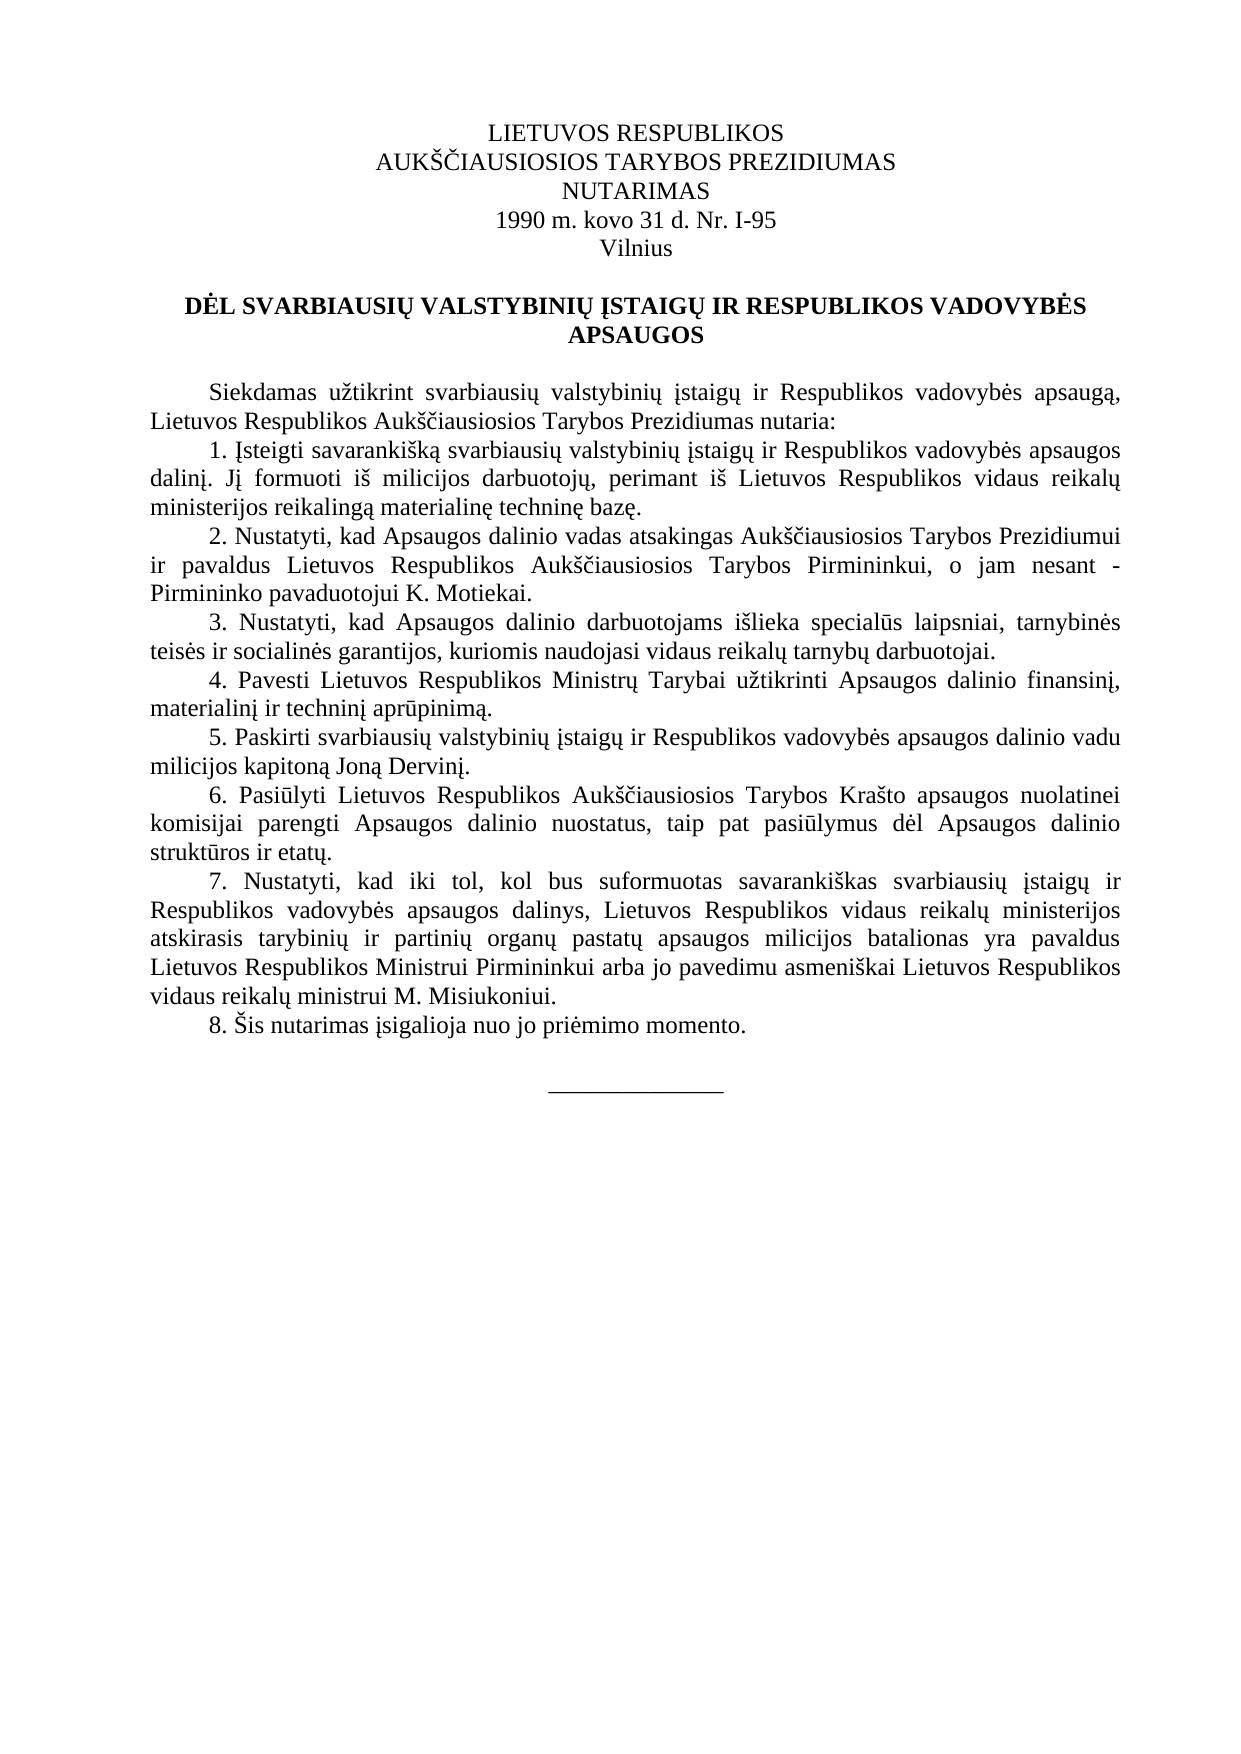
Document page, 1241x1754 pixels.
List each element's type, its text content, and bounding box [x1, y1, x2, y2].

text 5. Paskirti svarbiausių valstybinių įstaigų ir Respublikos vadovybės apsaugos dalinio vadu milicijos kapitoną Joną Dervinį. [150, 722, 1122, 780]
text Vilnius [150, 233, 1122, 262]
text 6. Pasiūlyti Lietuvos Respublikos Aukščiausiosios Tarybos Krašto apsaugos nuolatinei komisijai parengti Apsaugos dalinio nuostatus, taip pat pasiūlymus dėl Apsaugos dalinio struktūros ir etatų. [150, 780, 1122, 866]
text AUKŠČIAUSIOSIOS TARYBOS PREZIDIUMAS [150, 147, 1122, 176]
text 2. Nustatyti, kad Apsaugos dalinio vadas atsakingas Aukščiausiosios Tarybos Prezidiumui ir pavaldus Lietuvos Respublikos Aukščiausiosios Tarybos Pirmininkui, o jam nesant - Pirmininko pavaduotojui K. Motiekai. [150, 521, 1122, 607]
text 1990 m. kovo 31 d. Nr. I-95 [150, 205, 1122, 233]
text NUTARIMAS [150, 176, 1122, 205]
text ______________ [150, 1067, 1122, 1096]
text LIETUVOS RESPUBLIKOS [150, 118, 1122, 147]
text DĖL SVARBIAUSIŲ VALSTYBINIŲ ĮSTAIGŲ IR RESPUBLIKOS VADOVYBĖS APSAUGOS [150, 291, 1122, 348]
text 4. Pavesti Lietuvos Respublikos Ministrų Tarybai užtikrinti Apsaugos dalinio finansinį, materialinį ir techninį aprūpinimą. [150, 665, 1122, 722]
text 8. Šis nutarimas įsigalioja nuo jo priėmimo momento. [150, 1010, 1122, 1038]
text 3. Nustatyti, kad Apsaugos dalinio darbuotojams išlieka specialūs laipsniai, tarnybinės teisės ir socialinės garantijos, kuriomis naudojasi vidaus reikalų tarnybų darbuotojai. [150, 607, 1122, 665]
text 1. Įsteigti savarankišką svarbiausių valstybinių įstaigų ir Respublikos vadovybės apsaugos dalinį. Jį formuoti iš milicijos darbuotojų, perimant iš Lietuvos Respublikos vidaus reikalų ministerijos reikalingą materialinę techninę bazę. [150, 435, 1122, 521]
text Siekdamas užtikrint svarbiausių valstybinių įstaigų ir Respublikos vadovybės apsaugą, Lietuvos Respublikos Aukščiausiosios Tarybos Prezidiumas nutaria: [150, 377, 1122, 435]
text 7. Nustatyti, kad iki tol, kol bus suformuotas savarankiškas svarbiausių įstaigų ir Respublikos vadovybės apsaugos dalinys, Lietuvos Respublikos vidaus reikalų ministerijos atskirasis tarybinių ir partinių organų pastatų apsaugos milicijos batalionas yra pavaldus Lietuvos Respublikos Ministrui Pirmininkui arba jo pavedimu asmeniškai Lietuvos Respublikos vidaus reikalų ministrui M. Misiukoniui. [150, 866, 1122, 1010]
